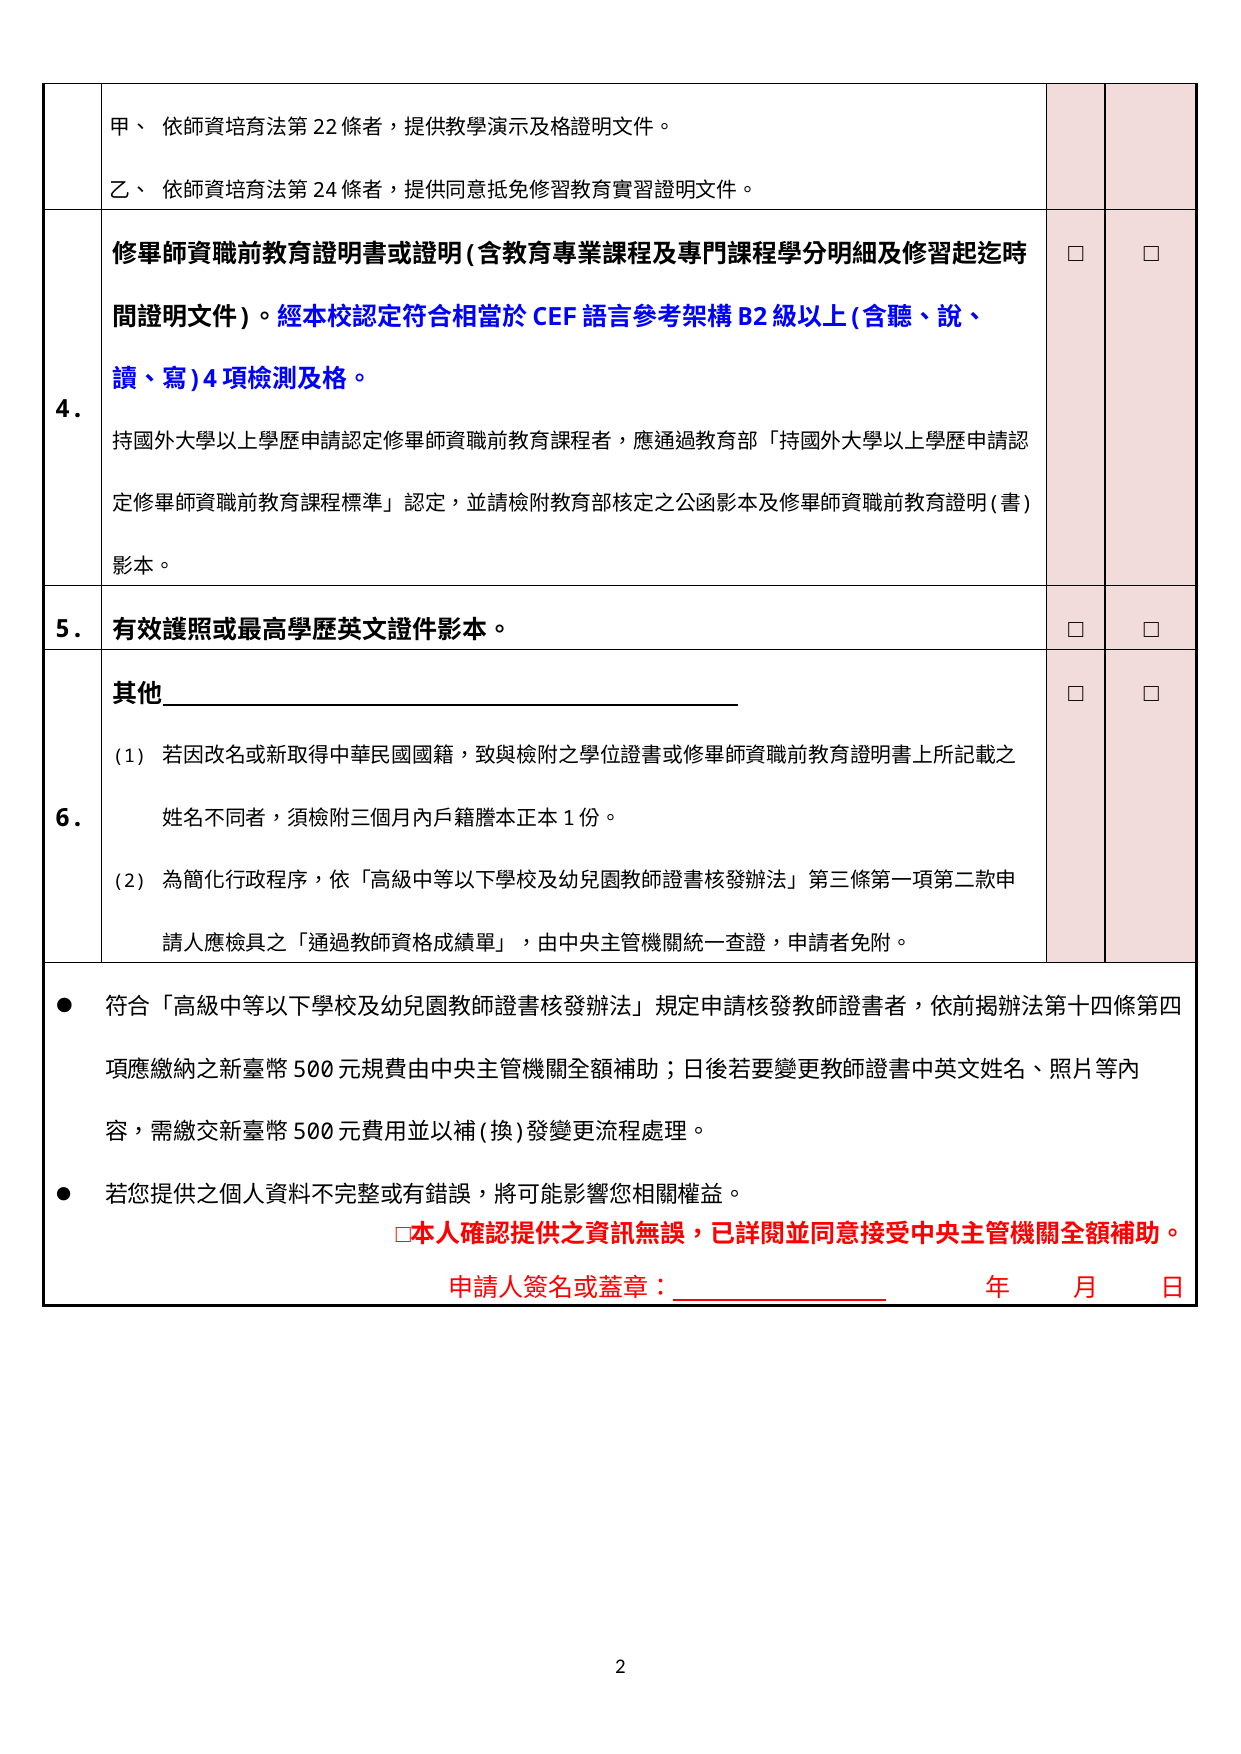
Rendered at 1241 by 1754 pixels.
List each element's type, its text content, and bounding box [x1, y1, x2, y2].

table_cell [45, 586, 101, 649]
table_cell [1047, 84, 1104, 209]
table_cell [45, 84, 101, 209]
table_cell 有效護照或最高學歷英文證件影本。 [102, 586, 1046, 649]
table_cell □ [1106, 650, 1195, 962]
table_cell □ [1106, 586, 1195, 649]
table_cell 修畢師資職前教育證明書或證明(含教育專業課程及專門課程學分明細及修習起迄時間證明文件)。經本校認定符合相當於CEF語言參考架構B2級以上(含聽、說、讀、寫)4項檢測及格。 持國外大學以上學歷申請認定修畢師資職前教育課程者，應通過教育部「持國外大學以上學歷申請認定修畢師資職前教育課程標準」認定，並請檢附教育部核定之公函影本及修畢師資職前教育證明(書)影本。 [102, 210, 1046, 585]
table_cell 修習教育實習成績及格文件或同意(抵)免教育實習證明。 符合師資培育法第21條申請教師證書者，得免附本項文件。 依師資培育法第22條或第24條(抵)免實習者，須提供抵免教育實習期間之服務證明或離職證明文件及以下文件： 依師資培育法第22條者，提供教學演示及格證明文件。 依師資培育法第24條者，提供同意抵免修習教育實習證明文件。 [102, 84, 1046, 209]
table_cell □ [1047, 586, 1104, 649]
table_cell □ [1047, 210, 1104, 585]
table_cell □ [1106, 210, 1195, 585]
table_cell [45, 650, 101, 962]
table_cell 符合「高級中等以下學校及幼兒園教師證書核發辦法」規定申請核發教師證書者，依前揭辦法第十四條第四項應繳納之新臺幣500元規費由中央主管機關全額補助；日後若要變更教師證書中英文姓名、照片等內容，需繳交新臺幣500元費用並以補(換)發變更流程處理。 若您提供之個人資料不完整或有錯誤，將可能影響您相關權益。 □本人確認提供之資訊無誤，已詳閱並同意接受中央主管機關全額補助。 申請人簽名或蓋章： 年 月 日 [45, 963, 1195, 1304]
table_cell [45, 210, 101, 585]
table_cell 其他 若因改名或新取得中華民國國籍，致與檢附之學位證書或修畢師資職前教育證明書上所記載之姓名不同者，須檢附三個月內戶籍謄本正本1份。 為簡化行政程序，依「高級中等以下學校及幼兒園教師證書核發辦法」第三條第一項第二款申請人應檢具之「通過教師資格成績單」，由中央主管機關統一查證，申請者免附。 [102, 650, 1046, 962]
table_cell [1106, 84, 1195, 209]
table_cell □ [1047, 650, 1104, 962]
